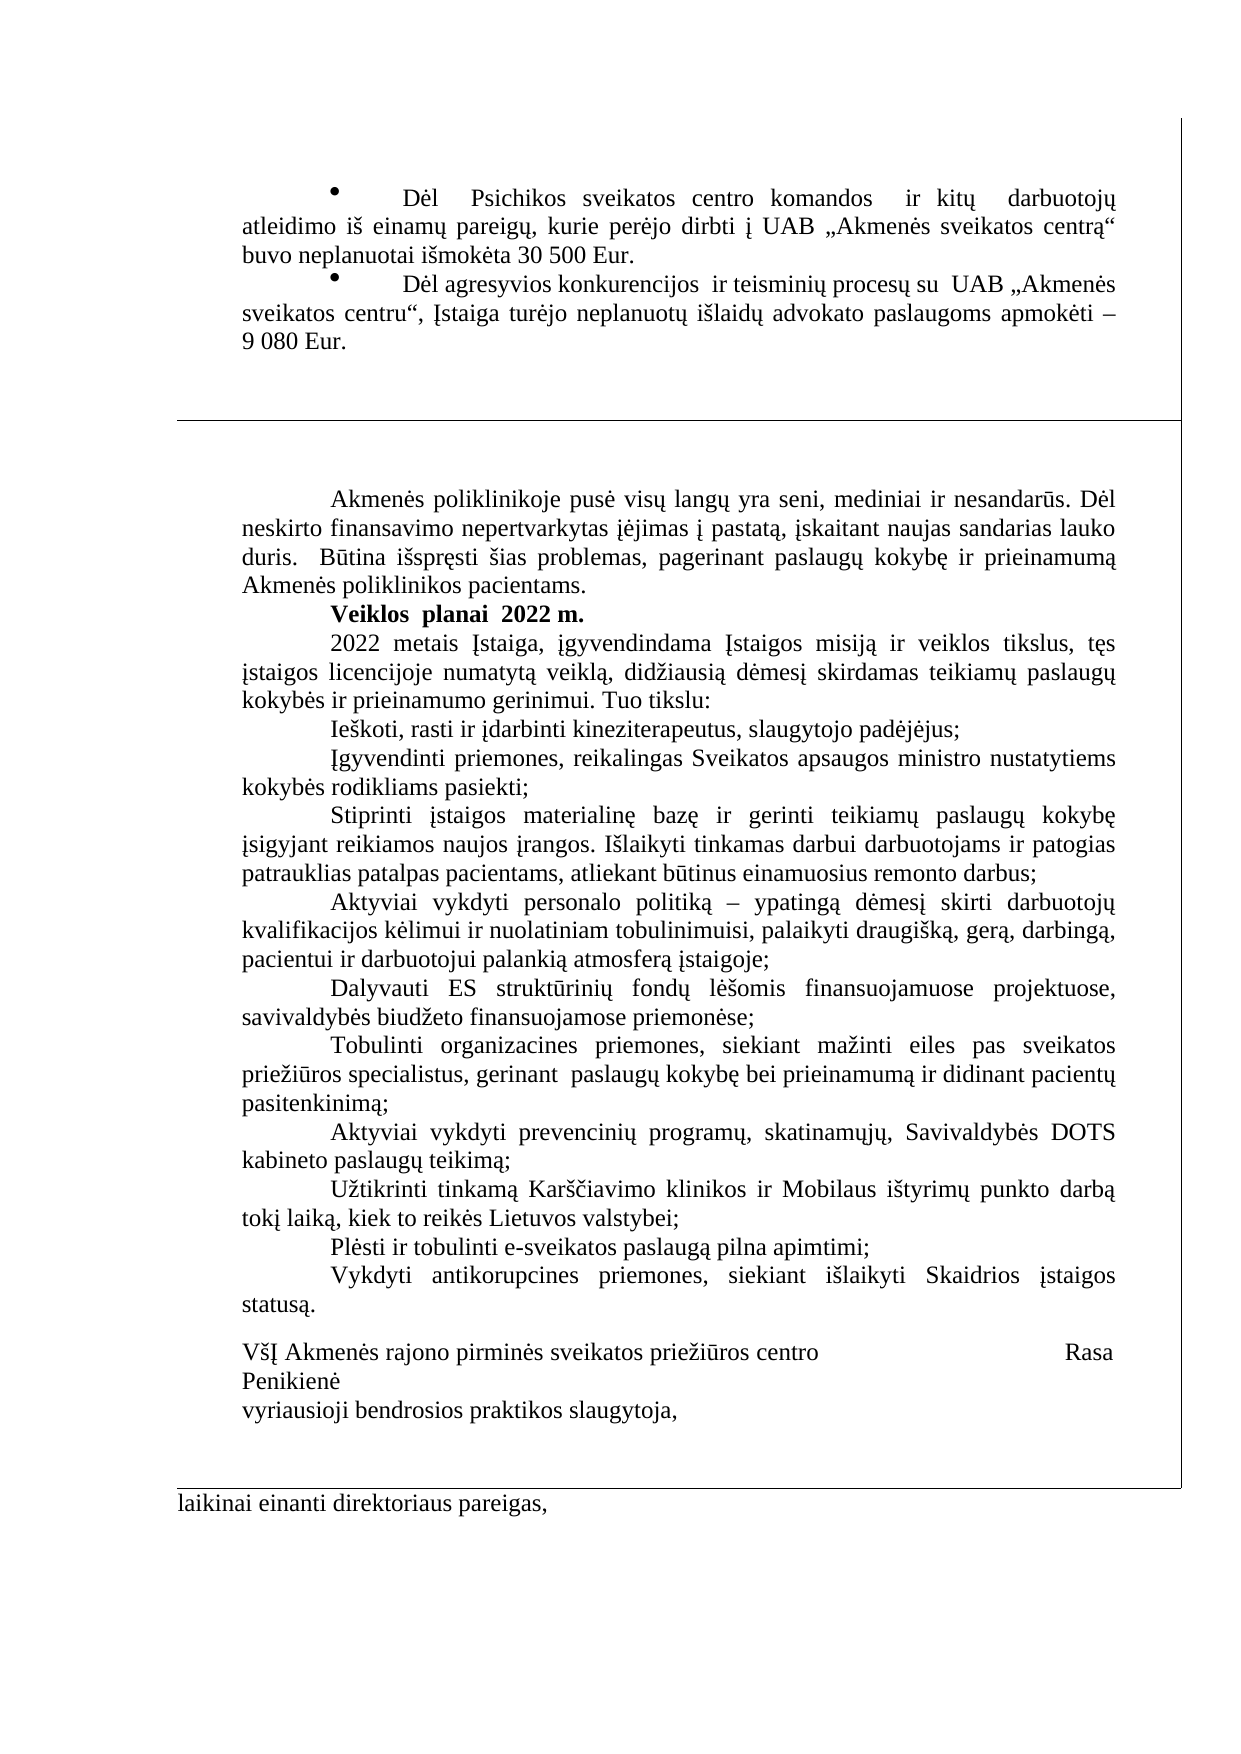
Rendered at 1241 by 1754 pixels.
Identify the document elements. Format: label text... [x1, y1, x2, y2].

text Vykdyti antikorupcines priemones, siekiant išlaikyti Skaidrios įstaigos statusą. [177, 1261, 1181, 1318]
text Tobulinti organizacines priemones, siekiant mažinti eiles pas sveikatos priežiūros specialistus, gerinant paslaugų kokybę bei prieinamumą ir didinant pacientų pasitenkinimą; [177, 1031, 1181, 1117]
list Dėl Psichikos sveikatos centro komandos ir kitų darbuotojų atleidimo iš einamų pareigų, kurie perėjo dirbti į UAB „Akmenės sveikatos centrą“ buvo neplanuotai išmokėta 30 500 Eur. [177, 118, 1181, 269]
list Dėl agresyvios konkurencijos ir teisminių procesų su UAB „Akmenės sveikatos centru“, Įstaiga turėjo neplanuotų išlaidų advokato paslaugoms apmokėti – 9 080 Eur. [177, 269, 1181, 420]
text VšĮ Akmenės rajono pirminės sveikatos priežiūros centro Rasa Penikienė [177, 1337, 1181, 1395]
text Aktyviai vykdyti personalo politiką – ypatingą dėmesį skirti darbuotojų kvalifikacijos kėlimui ir nuolatiniam tobulinimuisi, palaikyti draugišką, gerą, darbingą, pacientui ir darbuotojui palankią atmosferą įstaigoje; [177, 887, 1181, 973]
text Veiklos planai 2022 m. [177, 599, 1181, 628]
text Dalyvauti ES struktūrinių fondų lėšomis finansuojamuose projektuose, savivaldybės biudžeto finansuojamose priemonėse; [177, 973, 1181, 1031]
text Ieškoti, rasti ir įdarbinti kineziterapeutus, slaugytojo padėjėjus; [177, 714, 1181, 743]
text Įgyvendinti priemones, reikalingas Sveikatos apsaugos ministro nustatytiems kokybės rodikliams pasiekti; [177, 743, 1181, 801]
text Užtikrinti tinkamą Karščiavimo klinikos ir Mobilaus ištyrimų punkto darbą tokį laiką, kiek to reikės Lietuvos valstybei; [177, 1174, 1181, 1232]
text vyriausioji bendrosios praktikos slaugytoja, [177, 1395, 1181, 1488]
text Aktyviai vykdyti prevencinių programų, skatinamųjų, Savivaldybės DOTS kabineto paslaugų teikimą; [177, 1117, 1181, 1174]
text Akmenės poliklinikoje pusė visų langų yra seni, mediniai ir nesandarūs. Dėl neskirto finansavimo nepertvarkytas įėjimas į pastatą, įskaitant naujas sandarias lauko duris. Būtina išspręsti šias problemas, pagerinant paslaugų kokybę ir prieinamumą Akmenės poliklinikos pacientams. [177, 420, 1181, 599]
text Stiprinti įstaigos materialinę bazę ir gerinti teikiamų paslaugų kokybę įsigyjant reikiamos naujos įrangos. Išlaikyti tinkamas darbui darbuotojams ir patogias patrauklias patalpas pacientams, atliekant būtinus einamuosius remonto darbus; [177, 801, 1181, 887]
text laikinai einanti direktoriaus pareigas, [177, 1488, 1181, 1517]
text 2022 metais Įstaiga, įgyvendindama Įstaigos misiją ir veiklos tikslus, tęs įstaigos licencijoje numatytą veiklą, didžiausią dėmesį skirdamas teikiamų paslaugų kokybės ir prieinamumo gerinimui. Tuo tikslu: [177, 628, 1181, 714]
text Plėsti ir tobulinti e-sveikatos paslaugą pilna apimtimi; [177, 1232, 1181, 1261]
